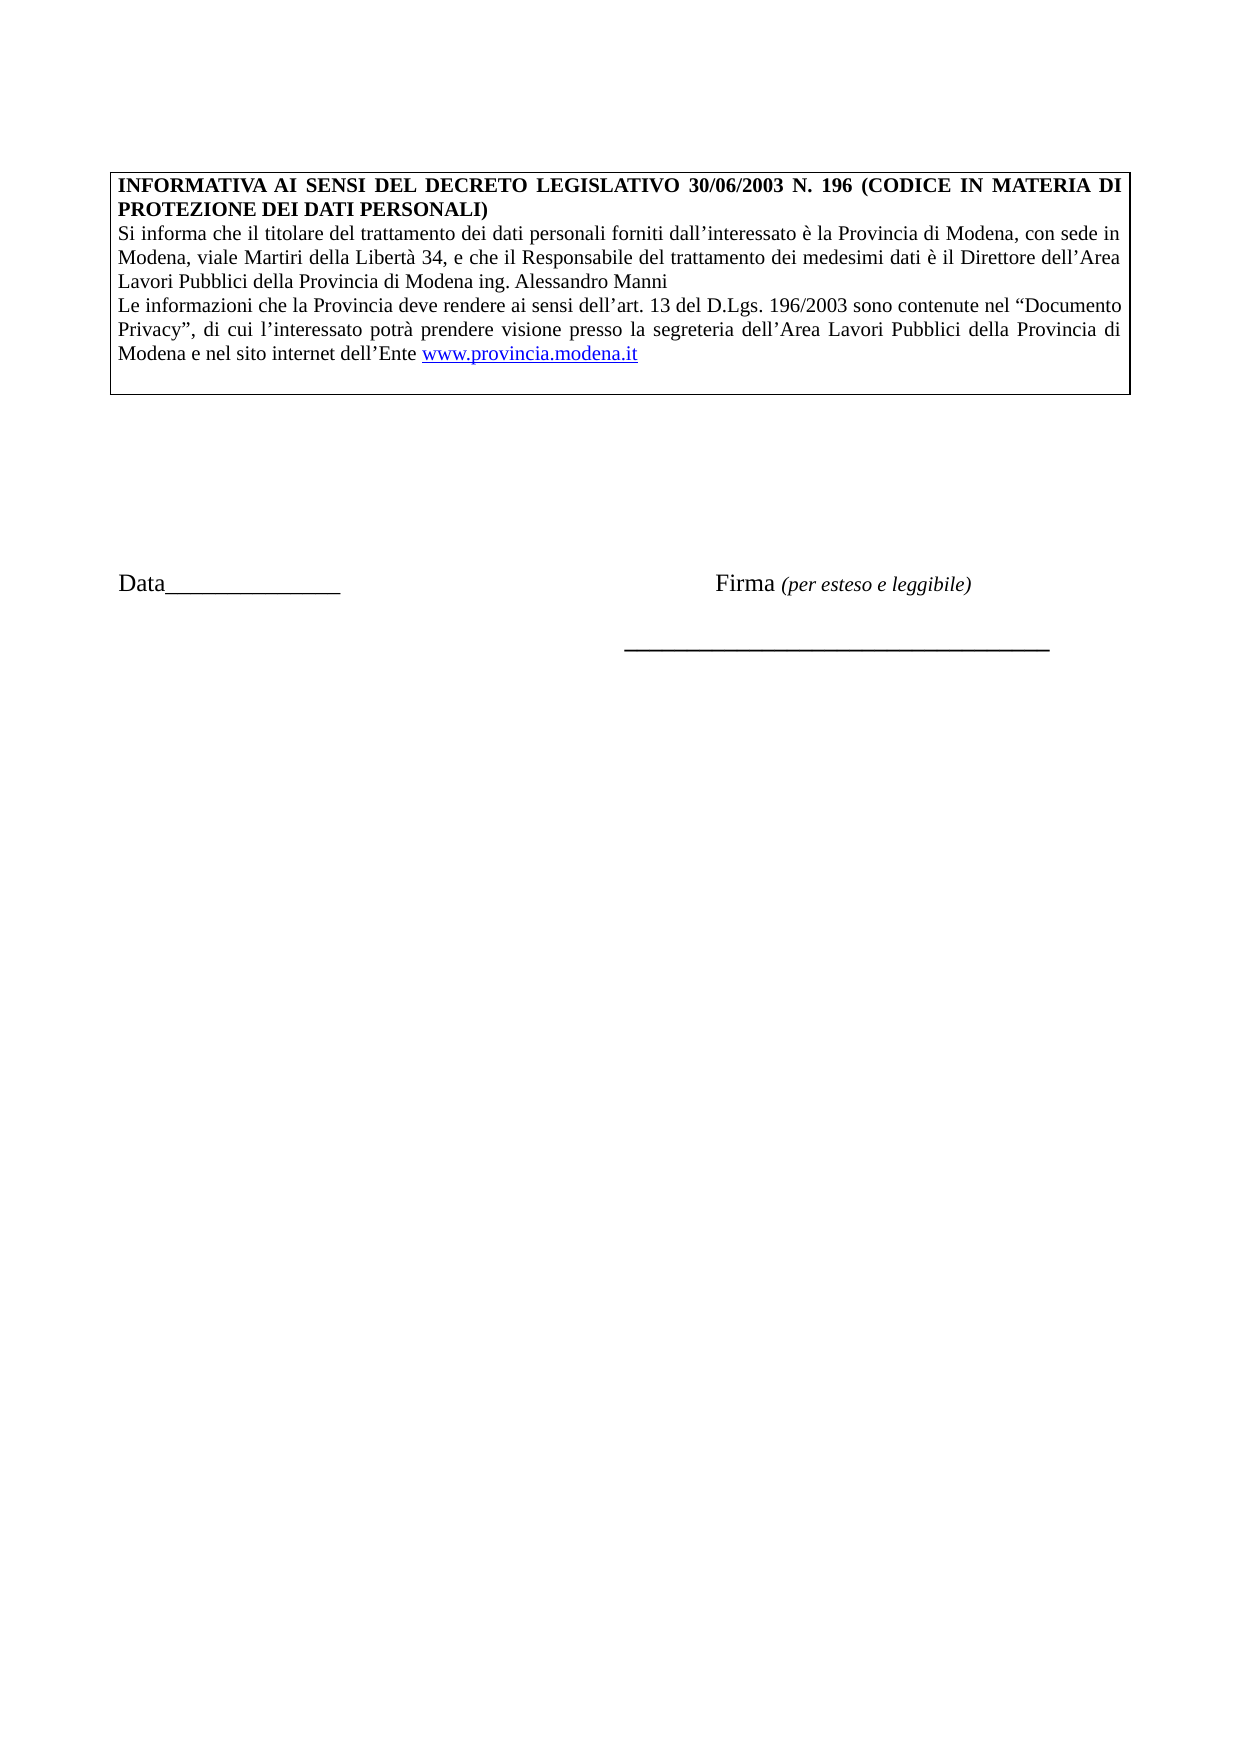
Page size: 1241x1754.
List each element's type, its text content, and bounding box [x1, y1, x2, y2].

text __________________________________ [118, 625, 1122, 654]
text Data______________ Firma (per esteso e leggibile) [118, 568, 1122, 596]
table_header INFORMATIVA AI SENSI DEL DECRETO LEGISLATIVO 30/06/2003 N. 196 (CODICE IN MATERIA DI PROTEZIONE DEI DATI PERSONALI) Si informa che il titolare del trattamento dei dati personali forniti dall’interessato è la Provincia di Modena, con sede in Modena, viale Martiri della Libertà 34, e che il Responsabile del trattamento dei medesimi dati è il Direttore dell’Area Lavori Pubblici della Provincia di Modena ing. Alessandro Manni Le informazioni che la Provincia deve rendere ai sensi dell’art. 13 del D.Lgs. 196/2003 sono contenute nel “Documento Privacy”, di cui l’interessato potrà prendere visione presso la segreteria dell’Area Lavori Pubblici della Provincia di Modena e nel sito internet dell’Ente www.provincia.modena.it [111, 173, 1129, 394]
